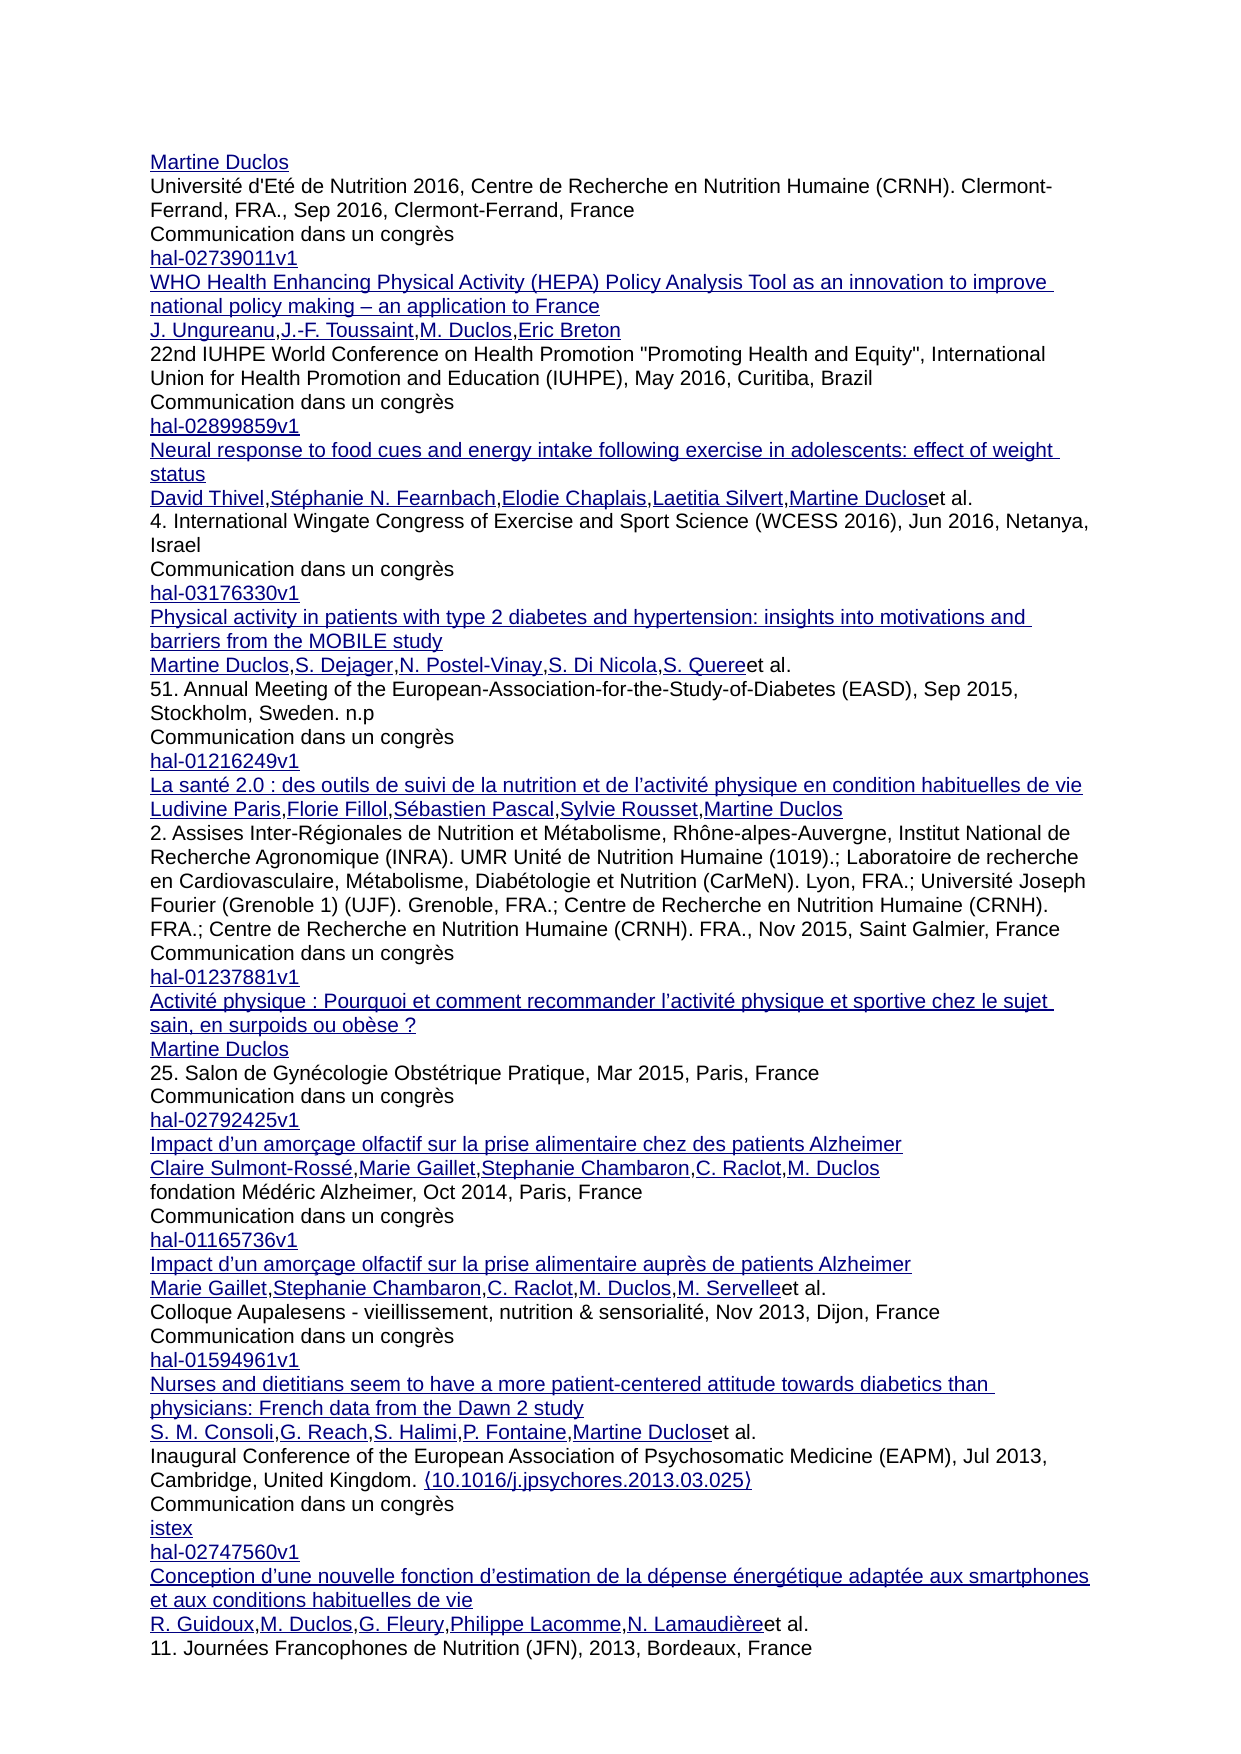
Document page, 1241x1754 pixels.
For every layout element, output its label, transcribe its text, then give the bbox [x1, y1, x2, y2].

table_cell Physical activity in patients with type 2 diabetes and hypertension: insights into motivations and barriers from the MOBILE study Martine Duclos,S. Dejager,N. Postel-Vinay,S. Di Nicola,S. Quereet al. 51. Annual Meeting of the European-Association-for-the-Study-of-Diabetes (EASD), Sep 2015, Stockholm, Sweden. n.p Communication dans un congrès hal-01216249v1 [150, 605, 1090, 773]
table_cell Impact d’un amorçage olfactif sur la prise alimentaire chez des patients Alzheimer Claire Sulmont-Rossé,Marie Gaillet,Stephanie Chambaron,C. Raclot,M. Duclos fondation Médéric Alzheimer, Oct 2014, Paris, France Communication dans un congrès hal-01165736v1 [150, 1132, 1090, 1252]
table_cell Impact d’un amorçage olfactif sur la prise alimentaire auprès de patients Alzheimer Marie Gaillet,Stephanie Chambaron,C. Raclot,M. Duclos,M. Servelleet al. Colloque Aupalesens - vieillissement, nutrition & sensorialité, Nov 2013, Dijon, France Communication dans un congrès hal-01594961v1 [150, 1252, 1090, 1372]
table_cell La santé 2.0 : des outils de suivi de la nutrition et de l’activité physique en condition habituelles de vie Ludivine Paris,Florie Fillol,Sébastien Pascal,Sylvie Rousset,Martine Duclos 2. Assises Inter-Régionales de Nutrition et Métabolisme, Rhône-alpes-Auvergne, Institut National de Recherche Agronomique (INRA). UMR Unité de Nutrition Humaine (1019).; Laboratoire de recherche en Cardiovasculaire, Métabolisme, Diabétologie et Nutrition (CarMeN). Lyon, FRA.; Université Joseph Fourier (Grenoble 1) (UJF). Grenoble, FRA.; Centre de Recherche en Nutrition Humaine (CRNH). FRA.; Centre de Recherche en Nutrition Humaine (CRNH). FRA., Nov 2015, Saint Galmier, France Communication dans un congrès hal-01237881v1 [150, 773, 1090, 988]
table_cell Martine Duclos Université d'Eté de Nutrition 2016, Centre de Recherche en Nutrition Humaine (CRNH). Clermont-Ferrand, FRA., Sep 2016, Clermont-Ferrand, France Communication dans un congrès hal-02739011v1 [150, 150, 1090, 270]
table_cell Activité physique : Pourquoi et comment recommander l’activité physique et sportive chez le sujet sain, en surpoids ou obèse ? Martine Duclos 25. Salon de Gynécologie Obstétrique Pratique, Mar 2015, Paris, France Communication dans un congrès hal-02792425v1 [150, 989, 1090, 1132]
table_cell WHO Health Enhancing Physical Activity (HEPA) Policy Analysis Tool as an innovation to improve national policy making – an application to France J. Ungureanu,J.-F. Toussaint,M. Duclos,Eric Breton 22nd IUHPE World Conference on Health Promotion "Promoting Health and Equity", International Union for Health Promotion and Education (IUHPE), May 2016, Curitiba, Brazil Communication dans un congrès hal-02899859v1 [150, 270, 1090, 437]
table_cell Nurses and dietitians seem to have a more patient-centered attitude towards diabetics than physicians: French data from the Dawn 2 study S. M. Consoli,G. Reach,S. Halimi,P. Fontaine,Martine Ducloset al. Inaugural Conference of the European Association of Psychosomatic Medicine (EAPM), Jul 2013, Cambridge, United Kingdom. ⟨10.1016/j.jpsychores.2013.03.025⟩ Communication dans un congrès istex hal-02747560v1 [150, 1372, 1090, 1563]
table_cell Conception d’une nouvelle fonction d’estimation de la dépense énergétique adaptée aux smartphones [150, 1564, 1090, 1584]
table_cell et aux conditions habituelles de vie R. Guidoux,M. Duclos,G. Fleury,Philippe Lacomme,N. Lamaudièreet al. 11. Journées Francophones de Nutrition (JFN), 2013, Bordeaux, France [150, 1586, 1090, 1659]
table_cell Neural response to food cues and energy intake following exercise in adolescents: effect of weight status David Thivel,Stéphanie N. Fearnbach,Elodie Chaplais,Laetitia Silvert,Martine Ducloset al. 4. International Wingate Congress of Exercise and Sport Science (WCESS 2016), Jun 2016, Netanya, Israel Communication dans un congrès hal-03176330v1 [150, 438, 1090, 605]
